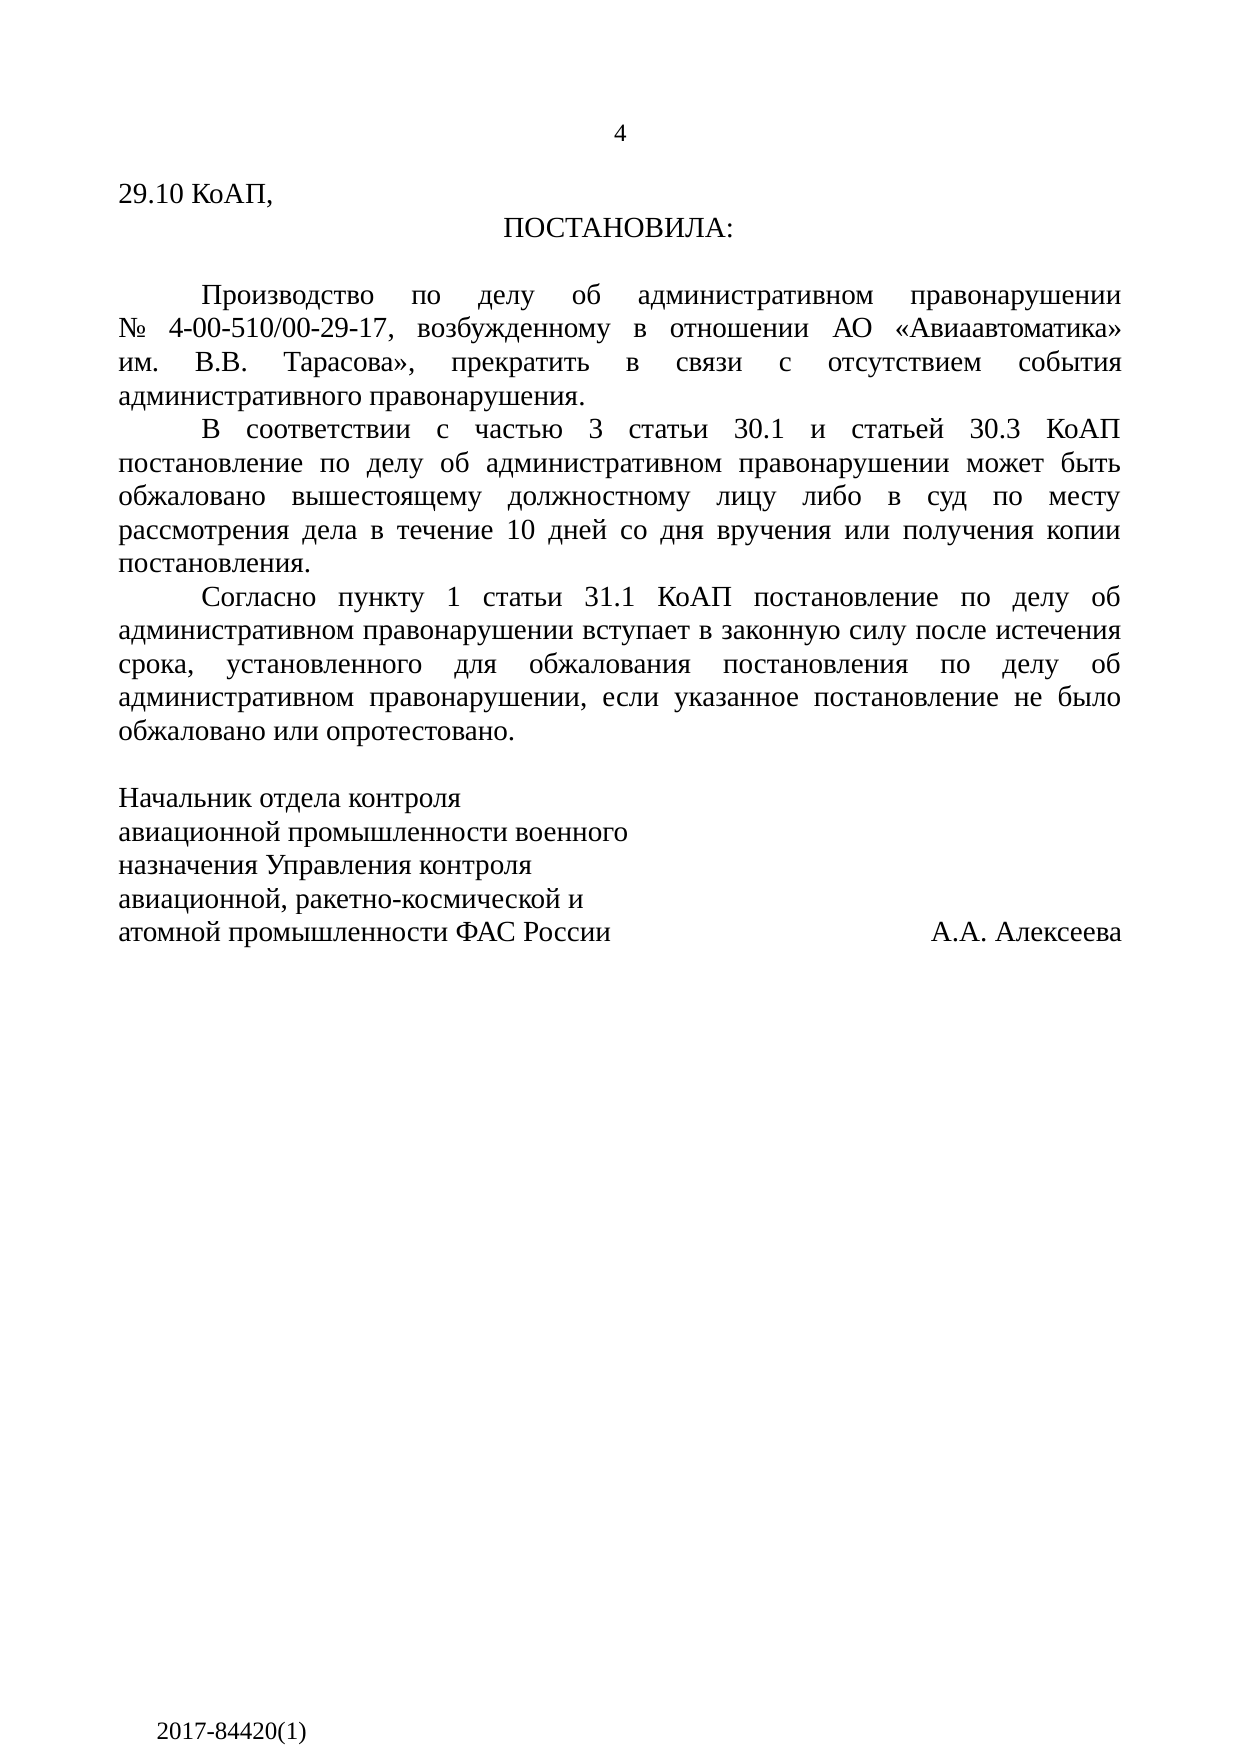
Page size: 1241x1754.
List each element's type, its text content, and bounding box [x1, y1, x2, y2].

text Производство по делу об административном правонарушении № 4-00-510/00-29-17, возбужденному в отношении АО «Авиаавтоматика» им. В.В. Тарасова», прекратить в связи с отсутствием события административного правонарушения. [118, 277, 1122, 411]
text Начальник отдела контроля [118, 780, 1122, 814]
text 29.10 КоАП, [118, 176, 1122, 210]
text авиационной, ракетно-космической и [118, 881, 1122, 914]
text Согласно пункту 1 статьи 31.1 КоАП постановление по делу об административном правонарушении вступает в законную силу после истечения срока, установленного для обжалования постановления по делу об административном правонарушении, если указанное постановление не было обжаловано или опротестовано. [118, 579, 1122, 747]
text назначения Управления контроля [118, 847, 1122, 881]
text ПОСТАНОВИЛА: [118, 210, 1122, 243]
text атомной промышленности ФАС России А.А. Алексеева [118, 914, 1122, 948]
text В соответствии с частью 3 статьи 30.1 и статьей 30.3 КоАП постановление по делу об административном правонарушении может быть обжаловано вышестоящему должностному лицу либо в суд по месту рассмотрения дела в течение 10 дней со дня вручения или получения копии постановления. [118, 411, 1122, 579]
text авиационной промышленности военного [118, 814, 1122, 847]
